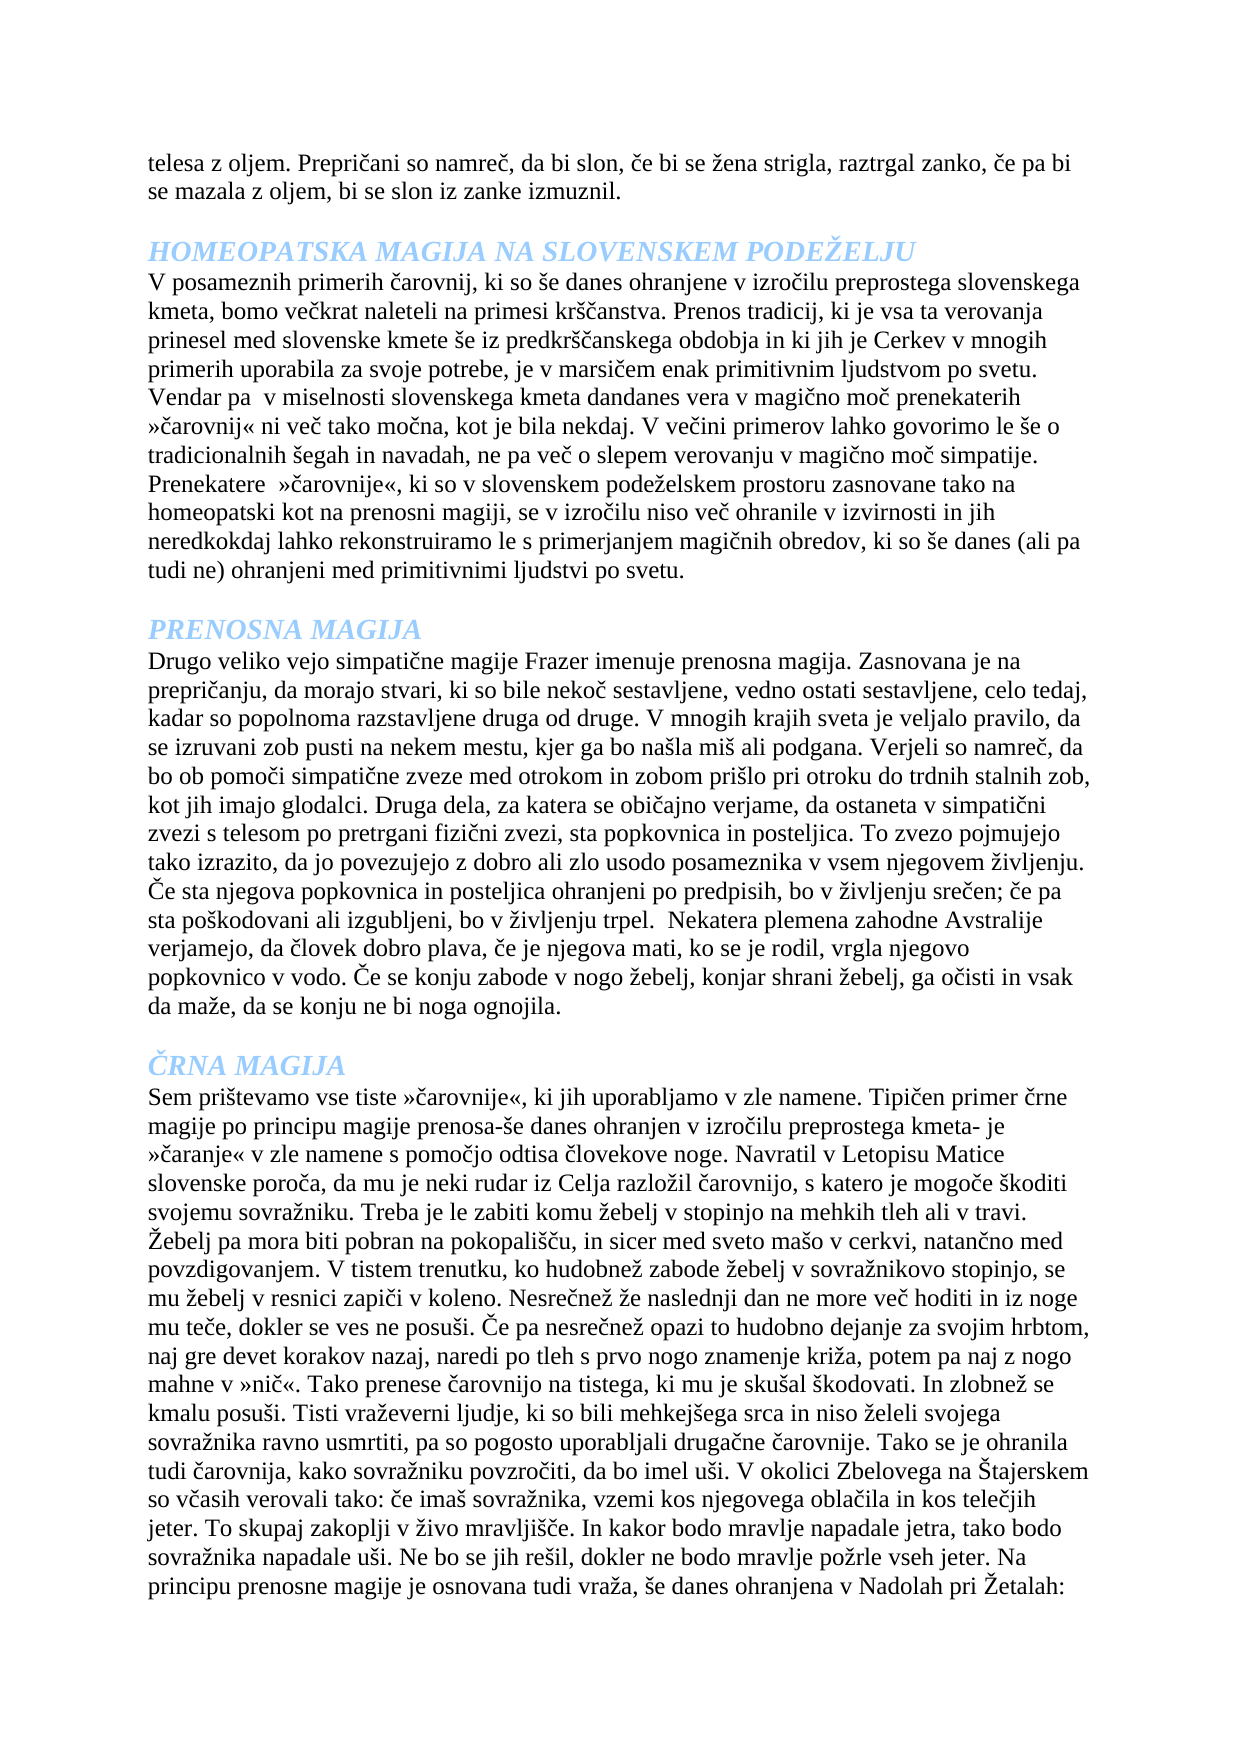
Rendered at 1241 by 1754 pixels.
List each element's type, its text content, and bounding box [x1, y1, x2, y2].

text telesa z oljem. Prepričani so namreč, da bi slon, če bi se žena strigla, raztrgal zanko, če pa bi se mazala z oljem, bi se slon iz zanke izmuznil. [148, 148, 1093, 205]
text Drugo veliko vejo simpatične magije Frazer imenuje prenosna magija. Zasnovana je na prepričanju, da morajo stvari, ki so bile nekoč sestavljene, vedno ostati sestavljene, celo tedaj, kadar so popolnoma razstavljene druga od druge. V mnogih krajih sveta je veljalo pravilo, da se izruvani zob pusti na nekem mestu, kjer ga bo našla miš ali podgana. Verjeli so namreč, da bo ob pomoči simpatične zveze med otrokom in zobom prišlo pri otroku do trdnih stalnih zob, kot jih imajo glodalci. Druga dela, za katera se običajno verjame, da ostaneta v simpatični zvezi s telesom po pretrgani fizični zvezi, sta popkovnica in posteljica. To zvezo pojmujejo tako izrazito, da jo povezujejo z dobro ali zlo usodo posameznika v vsem njegovem življenju. Če sta njegova popkovnica in posteljica ohranjeni po predpisih, bo v življenju srečen; če pa sta poškodovani ali izgubljeni, bo v življenju trpel. Nekatera plemena zahodne Avstralije verjamejo, da človek dobro plava, če je njegova mati, ko se je rodil, vrgla njegovo popkovnico v vodo. Če se konju zabode v nogo žebelj, konjar shrani žebelj, ga očisti in vsak da maže, da se konju ne bi noga ognojila. [148, 646, 1093, 1020]
text Sem prištevamo vse tiste »čarovnije«, ki jih uporabljamo v zle namene. Tipičen primer črne magije po principu magije prenosa-še danes ohranjen v izročilu preprostega kmeta- je »čaranje« v zle namene s pomočjo odtisa človekove noge. Navratil v Letopisu Matice slovenske poroča, da mu je neki rudar iz Celja razložil čarovnijo, s katero je mogoče škoditi svojemu sovražniku. Treba je le zabiti komu žebelj v stopinjo na mehkih tleh ali v travi. Žebelj pa mora biti pobran na pokopališču, in sicer med sveto mašo v cerkvi, natančno med povzdigovanjem. V tistem trenutku, ko hudobnež zabode žebelj v sovražnikovo stopinjo, se mu žebelj v resnici zapiči v koleno. Nesrečnež že naslednji dan ne more več hoditi in iz noge mu teče, dokler se ves ne posuši. Če pa nesrečnež opazi to hudobno dejanje za svojim hrbtom, naj gre devet korakov nazaj, naredi po tleh s prvo nogo znamenje križa, potem pa naj z nogo mahne v »nič«. Tako prenese čarovnijo na tistega, ki mu je skušal škodovati. In zlobnež se kmalu posuši. Tisti vraževerni ljudje, ki so bili mehkejšega srca in niso želeli svojega sovražnika ravno usmrtiti, pa so pogosto uporabljali drugačne čarovnije. Tako se je ohranila tudi čarovnija, kako sovražniku povzročiti, da bo imel uši. V okolici Zbelovega na Štajerskem so včasih verovali tako: če imaš sovražnika, vzemi kos njegovega oblačila in kos telečjih jeter. To skupaj zakoplji v živo mravljišče. In kakor bodo mravlje napadale jetra, tako bodo sovražnika napadale uši. Ne bo se jih rešil, dokler ne bodo mravlje požrle vseh jeter. Na principu prenosne magije je osnovana tudi vraža, še danes ohranjena v Nadolah pri Žetalah: [148, 1082, 1093, 1599]
text V posameznih primerih čarovnij, ki so še danes ohranjene v izročilu preprostega slovenskega kmeta, bomo večkrat naleteli na primesi krščanstva. Prenos tradicij, ki je vsa ta verovanja prinesel med slovenske kmete še iz predkrščanskega obdobja in ki jih je Cerkev v mnogih primerih uporabila za svoje potrebe, je v marsičem enak primitivnim ljudstvom po svetu. Vendar pa v miselnosti slovenskega kmeta dandanes vera v magično moč prenekaterih »čarovnij« ni več tako močna, kot je bila nekdaj. V večini primerov lahko govorimo le še o tradicionalnih šegah in navadah, ne pa več o slepem verovanju v magično moč simpatije. Prenekatere »čarovnije«, ki so v slovenskem podeželskem prostoru zasnovane tako na homeopatski kot na prenosni magiji, se v izročilu niso več ohranile v izvirnosti in jih neredkokdaj lahko rekonstruiramo le s primerjanjem magičnih obredov, ki so še danes (ali pa tudi ne) ohranjeni med primitivnimi ljudstvi po svetu. [148, 267, 1093, 584]
subtitle HOMEOPATSKA MAGIJA NA SLOVENSKEM PODEŽELJU [148, 234, 1093, 267]
subtitle PRENOSNA MAGIJA [148, 612, 1093, 646]
subtitle ČRNA MAGIJA [148, 1048, 1093, 1082]
